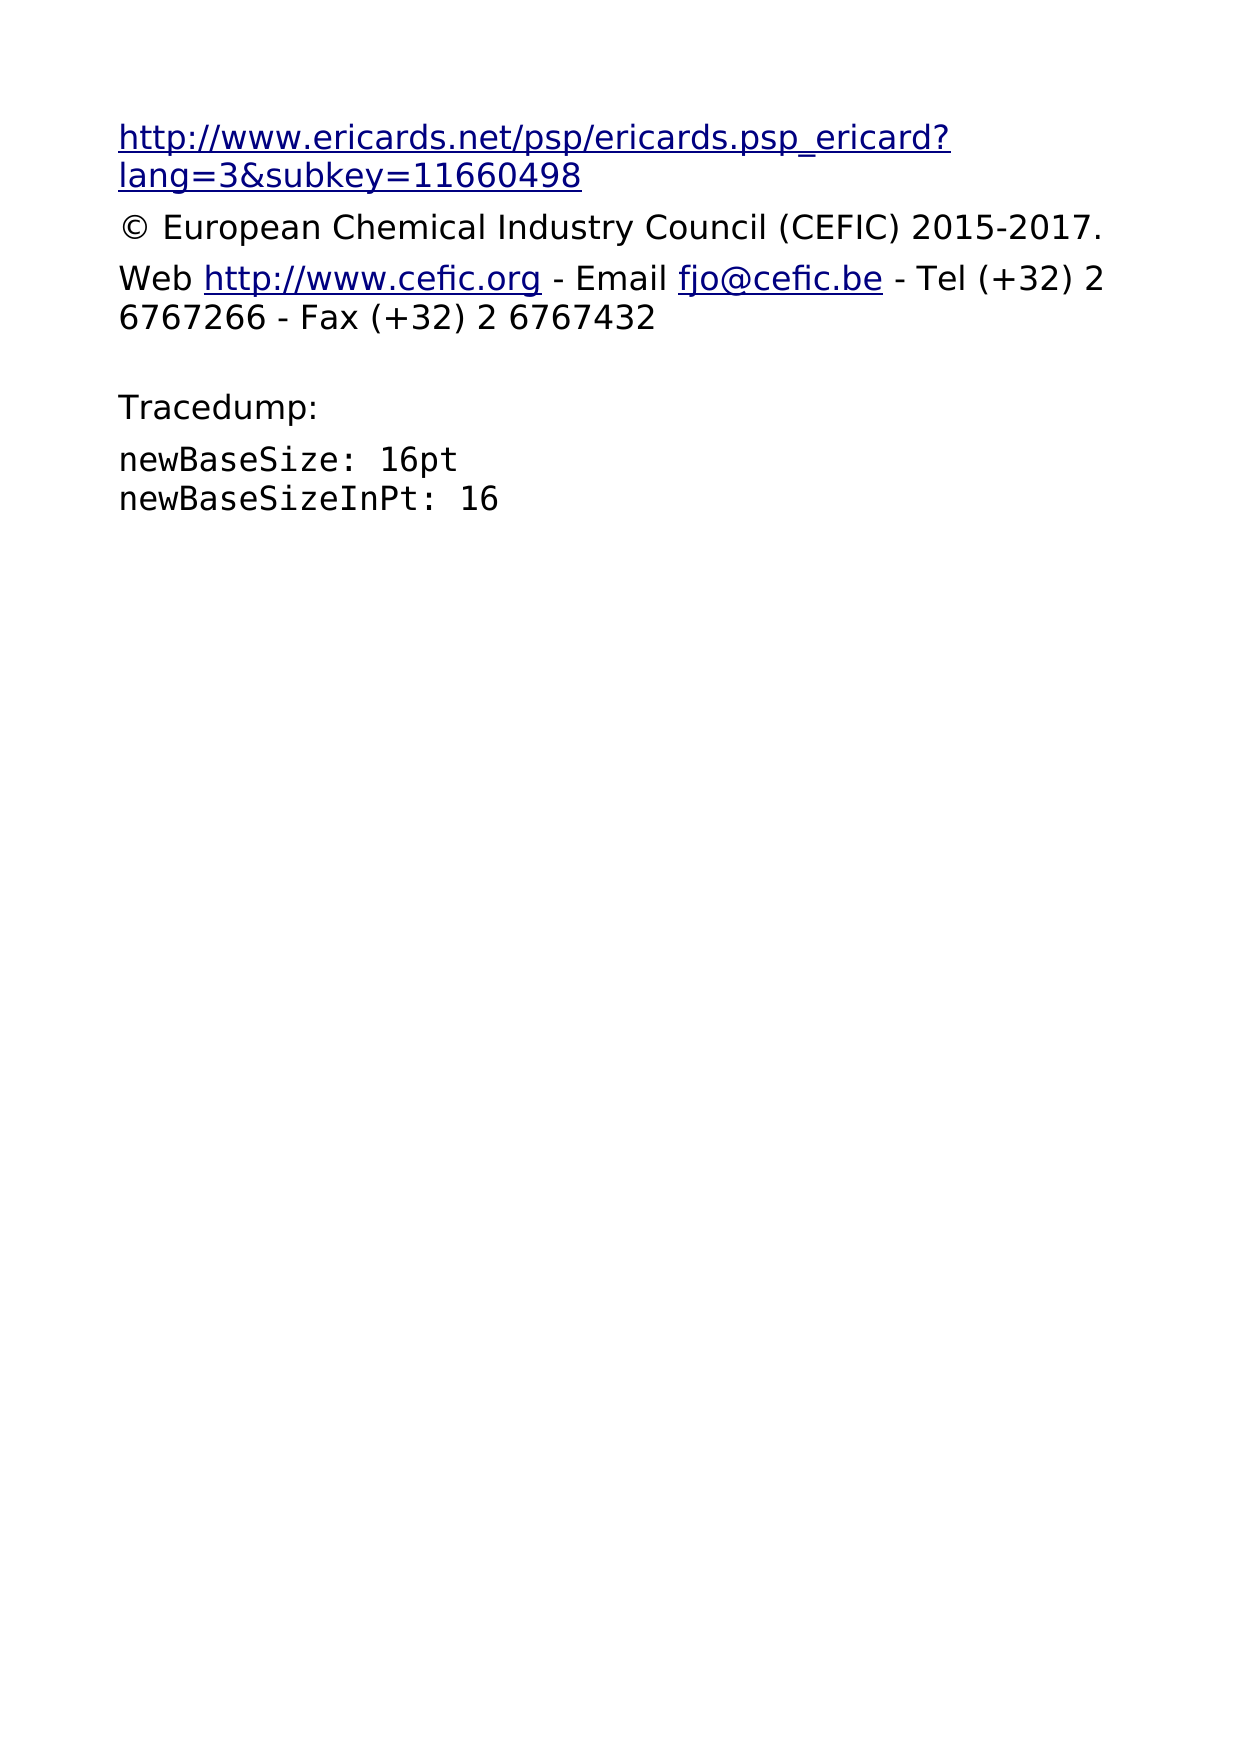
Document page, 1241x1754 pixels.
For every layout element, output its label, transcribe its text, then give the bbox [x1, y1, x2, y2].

text Tracedump: [118, 350, 1122, 428]
text http://www.ericards.net/psp/ericards.psp_ericard?lang=3&subkey=11660498 [118, 118, 1122, 196]
text © European Chemical Industry Council (CEFIC) 2015-2017. [118, 208, 1122, 247]
text newBaseSize: 16pt newBaseSizeInPt: 16 [118, 440, 1122, 518]
text Web http://www.cefic.org - Email fjo@cefic.be - Tel (+32) 2 6767266 - Fax (+32) 2 6767432 [118, 260, 1122, 337]
